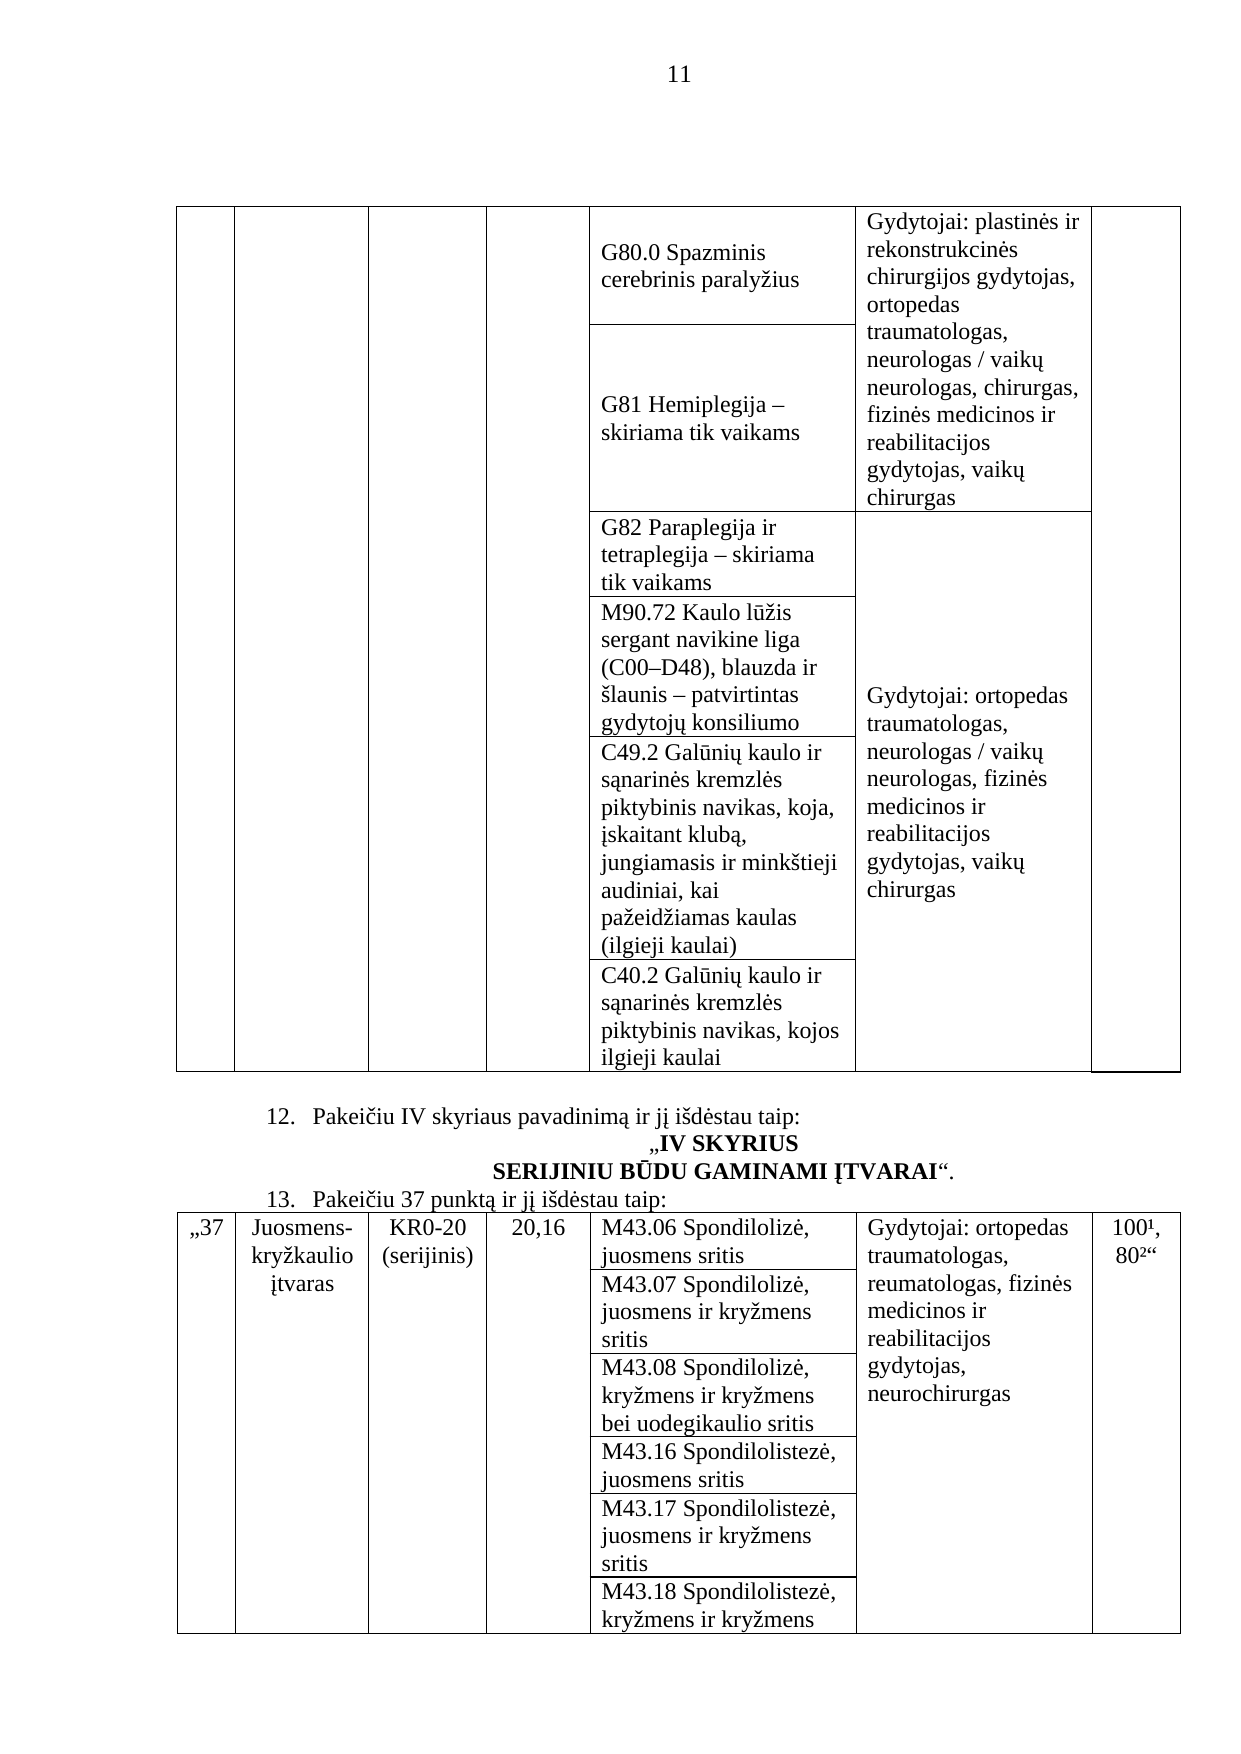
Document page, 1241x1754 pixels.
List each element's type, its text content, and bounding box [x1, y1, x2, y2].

table_header 100¹, 80²“ [1093, 1213, 1180, 1633]
table_header [369, 207, 486, 1071]
table_header [1092, 207, 1180, 1071]
table_header G80.0 Spazminis cerebrinis paralyžius [590, 207, 855, 324]
table_header KR0-20 (serijinis) [369, 1213, 486, 1633]
table_header Gydytojai: plastinės ir rekonstrukcinės chirurgijos gydytojas, ortopedas traumatologas, neurologas / vaikų neurologas, chirurgas, fizinės medicinos ir reabilitacijos gydytojas, vaikų chirurgas [856, 207, 1091, 511]
table_cell C40.2 Galūnių kaulo ir sąnarinės kremzlės piktybinis navikas, kojos ilgieji kaulai [590, 960, 855, 1071]
text SERIJINIU BŪDU GAMINAMI ĮTVARAI“. [266, 1157, 1181, 1185]
table_cell M43.18 Spondilolistezė, kryžmens ir kryžmens [591, 1578, 856, 1633]
table_cell M43.07 Spondilolizė, juosmens ir kryžmens sritis [591, 1270, 856, 1352]
table_cell M43.16 Spondilolistezė, juosmens sritis [591, 1437, 856, 1492]
text 12. Pakeičiu IV skyriaus pavadinimą ir jį išdėstau taip: [177, 1102, 1181, 1129]
table_header M43.06 Spondilolizė, juosmens sritis [591, 1213, 856, 1268]
table_cell C49.2 Galūnių kaulo ir sąnarinės kremzlės piktybinis navikas, koja, įskaitant klubą, jungiamasis ir minkštieji audiniai, kai pažeidžiamas kaulas (ilgieji kaulai) [590, 737, 855, 958]
table_header [487, 207, 589, 1071]
table_cell M43.08 Spondilolizė, kryžmens ir kryžmens bei uodegikaulio sritis [591, 1354, 856, 1436]
table_header 20,16 [487, 1213, 590, 1633]
table_cell Gydytojai: ortopedas traumatologas, neurologas / vaikų neurologas, fizinės medicinos ir reabilitacijos gydytojas, vaikų chirurgas [856, 512, 1091, 1071]
table_header [177, 207, 234, 1071]
text „IV SKYRIUS [266, 1129, 1181, 1157]
table_header Juosmens-kryžkaulio įtvaras [236, 1213, 368, 1633]
table_cell G82 Paraplegija ir tetraplegija – skiriama tik vaikams [590, 512, 855, 596]
text 13. Pakeičiu 37 punktą ir jį išdėstau taip: [177, 1185, 1181, 1212]
table_cell M90.72 Kaulo lūžis sergant navikine liga (C00–D48), blauzda ir šlaunis – patvirtintas gydytojų konsiliumo [590, 597, 855, 736]
table_cell G81 Hemiplegija – skiriama tik vaikams [590, 325, 855, 511]
table_header „37 [178, 1213, 235, 1633]
table_header [235, 207, 368, 1071]
table_header Gydytojai: ortopedas traumatologas, reumatologas, fizinės medicinos ir reabilitacijos gydytojas, neurochirurgas [857, 1213, 1092, 1633]
table_cell M43.17 Spondilolistezė, juosmens ir kryžmens sritis [591, 1494, 856, 1576]
